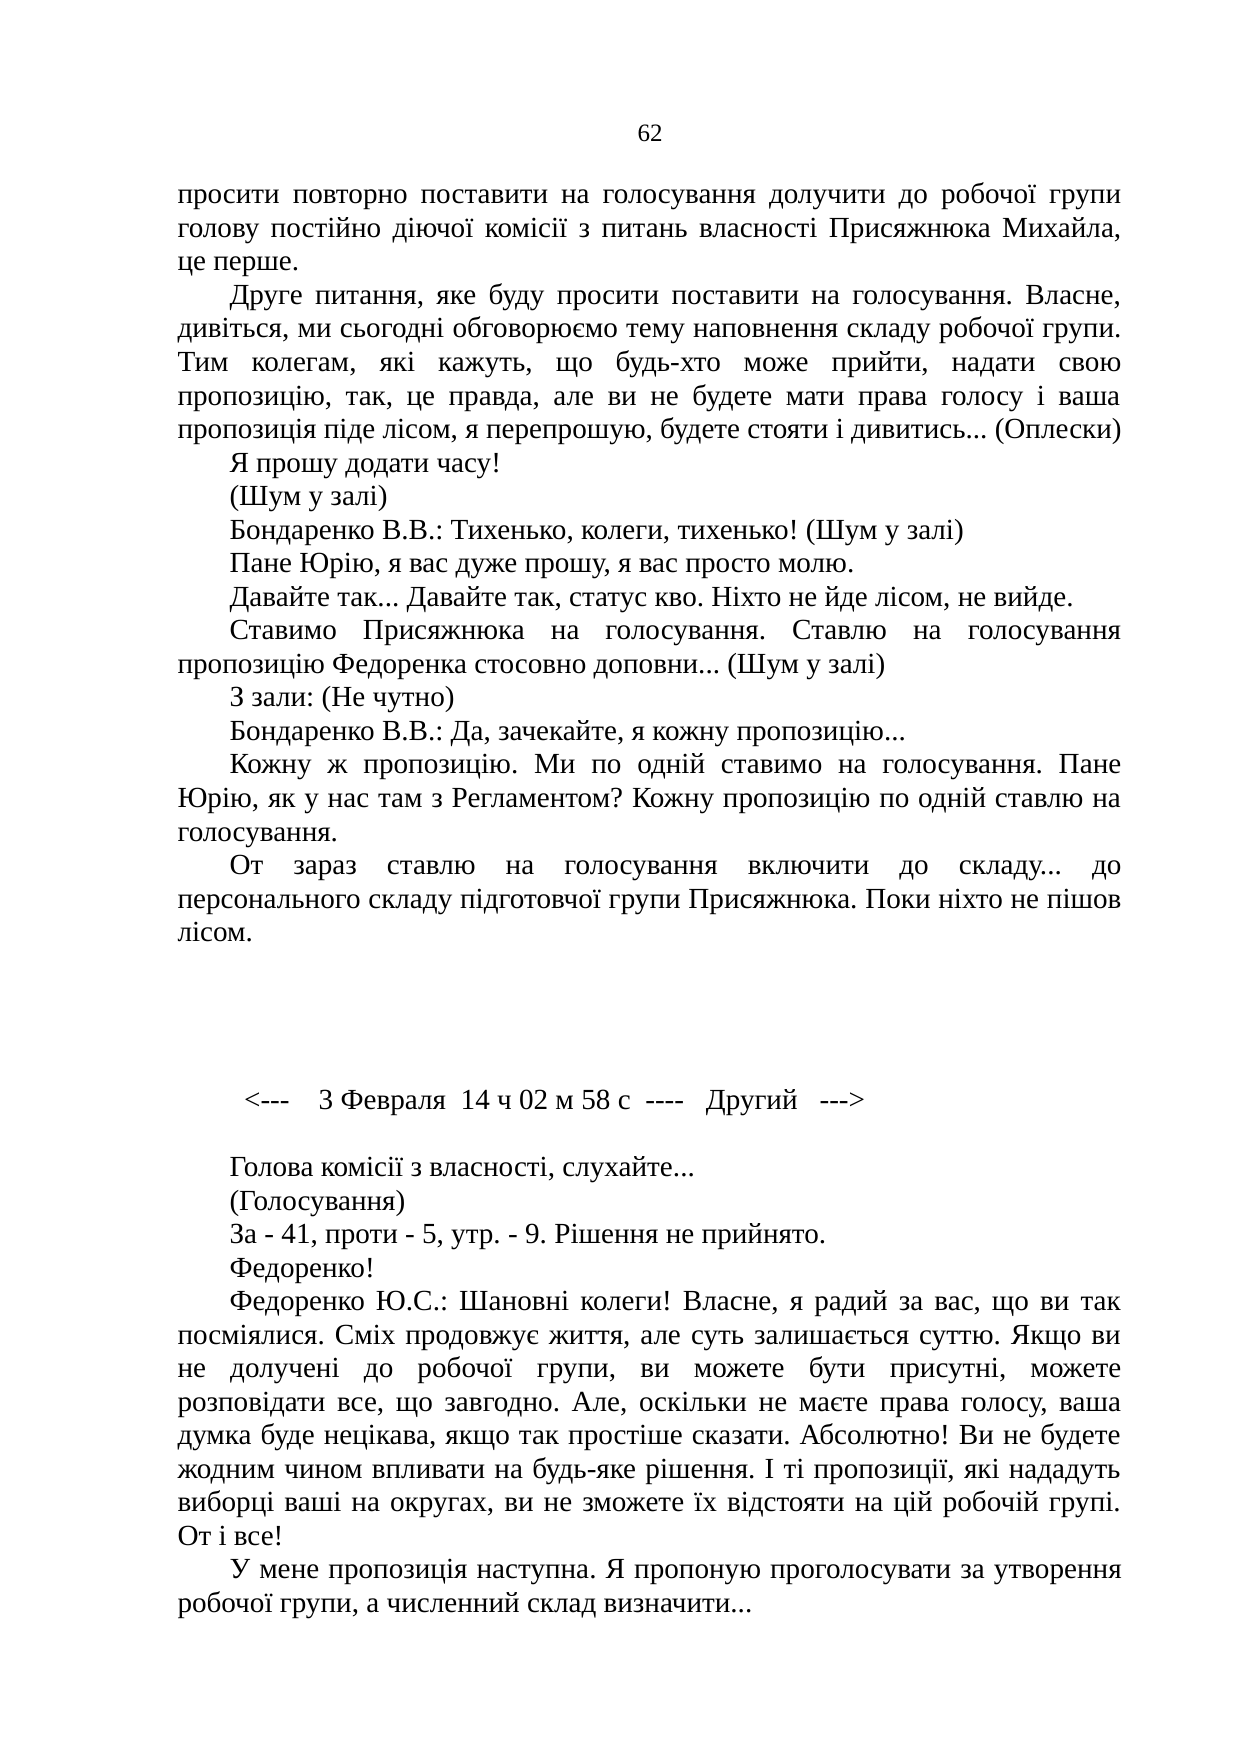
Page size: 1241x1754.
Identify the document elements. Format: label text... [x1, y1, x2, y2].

text (Шум у залі) [177, 478, 1122, 512]
text (Голосування) [177, 1183, 1122, 1216]
text Ставимо Присяжнюка на голосування. Ставлю на голосування пропозицію Федоренка стосовно доповни... (Шум у залі) [177, 612, 1122, 679]
text Бондаренко В.В.: Да, зачекайте, я кожну пропозицію... [177, 713, 1122, 747]
text От зараз ставлю на голосування включити до складу... до персонального складу підготовчої групи Присяжнюка. Поки ніхто не пішов лісом. [177, 847, 1122, 948]
text Друге питання, яке буду просити поставити на голосування. Власне, дивіться, ми сьогодні обговорюємо тему наповнення складу робочої групи. Тим колегам, які кажуть, що будь-хто може прийти, надати свою пропозицію, так, це правда, але ви не будете мати права голосу і ваша пропозиція піде лісом, я перепрошую, будете стояти і дивитись... (Оплески) [177, 277, 1122, 445]
text Федоренко! [177, 1250, 1122, 1283]
text У мене пропозиція наступна. Я пропоную проголосувати за утворення робочої групи, а численний склад визначити... [177, 1552, 1122, 1619]
text Я прошу додати часу! [177, 445, 1122, 478]
text З зали: (Не чутно) [177, 679, 1122, 713]
text Федоренко Ю.С.: Шановні колеги! Власне, я радий за вас, що ви так посміялися. Сміх продовжує життя, але суть залишається суттю. Якщо ви не долучені до робочої групи, ви можете бути присутні, можете розповідати все, що завгодно. Але, оскільки не маєте права голосу, ваша думка буде нецікава, якщо так простіше сказати. Абсолютно! Ви не будете жодним чином впливати на будь-яке рішення. І ті пропозиції, які нададуть виборці ваші на округах, ви не зможете їх відстояти на цій робочій групі. От і все! [177, 1283, 1122, 1552]
text За - 41, проти - 5, утр. - 9. Рішення не прийнято. [177, 1216, 1122, 1250]
text Голова комісії з власності, слухайте... [177, 1149, 1122, 1183]
text просити повторно поставити на голосування долучити до робочої групи голову постійно діючої комісії з питань власності Присяжнюка Михайла, це перше. [177, 176, 1122, 277]
text Давайте так... Давайте так, статус кво. Ніхто не йде лісом, не вийде. [177, 579, 1122, 612]
text <--- 3 Февраля 14 ч 02 м 58 с ---- Другий ---> [177, 1082, 1122, 1116]
text Пане Юрію, я вас дуже прошу, я вас просто молю. [177, 545, 1122, 579]
text Бондаренко В.В.: Тихенько, колеги, тихенько! (Шум у залі) [177, 512, 1122, 545]
text Кожну ж пропозицію. Ми по одній ставимо на голосування. Пане Юрію, як у нас там з Регламентом? Кожну пропозицію по одній ставлю на голосування. [177, 747, 1122, 847]
